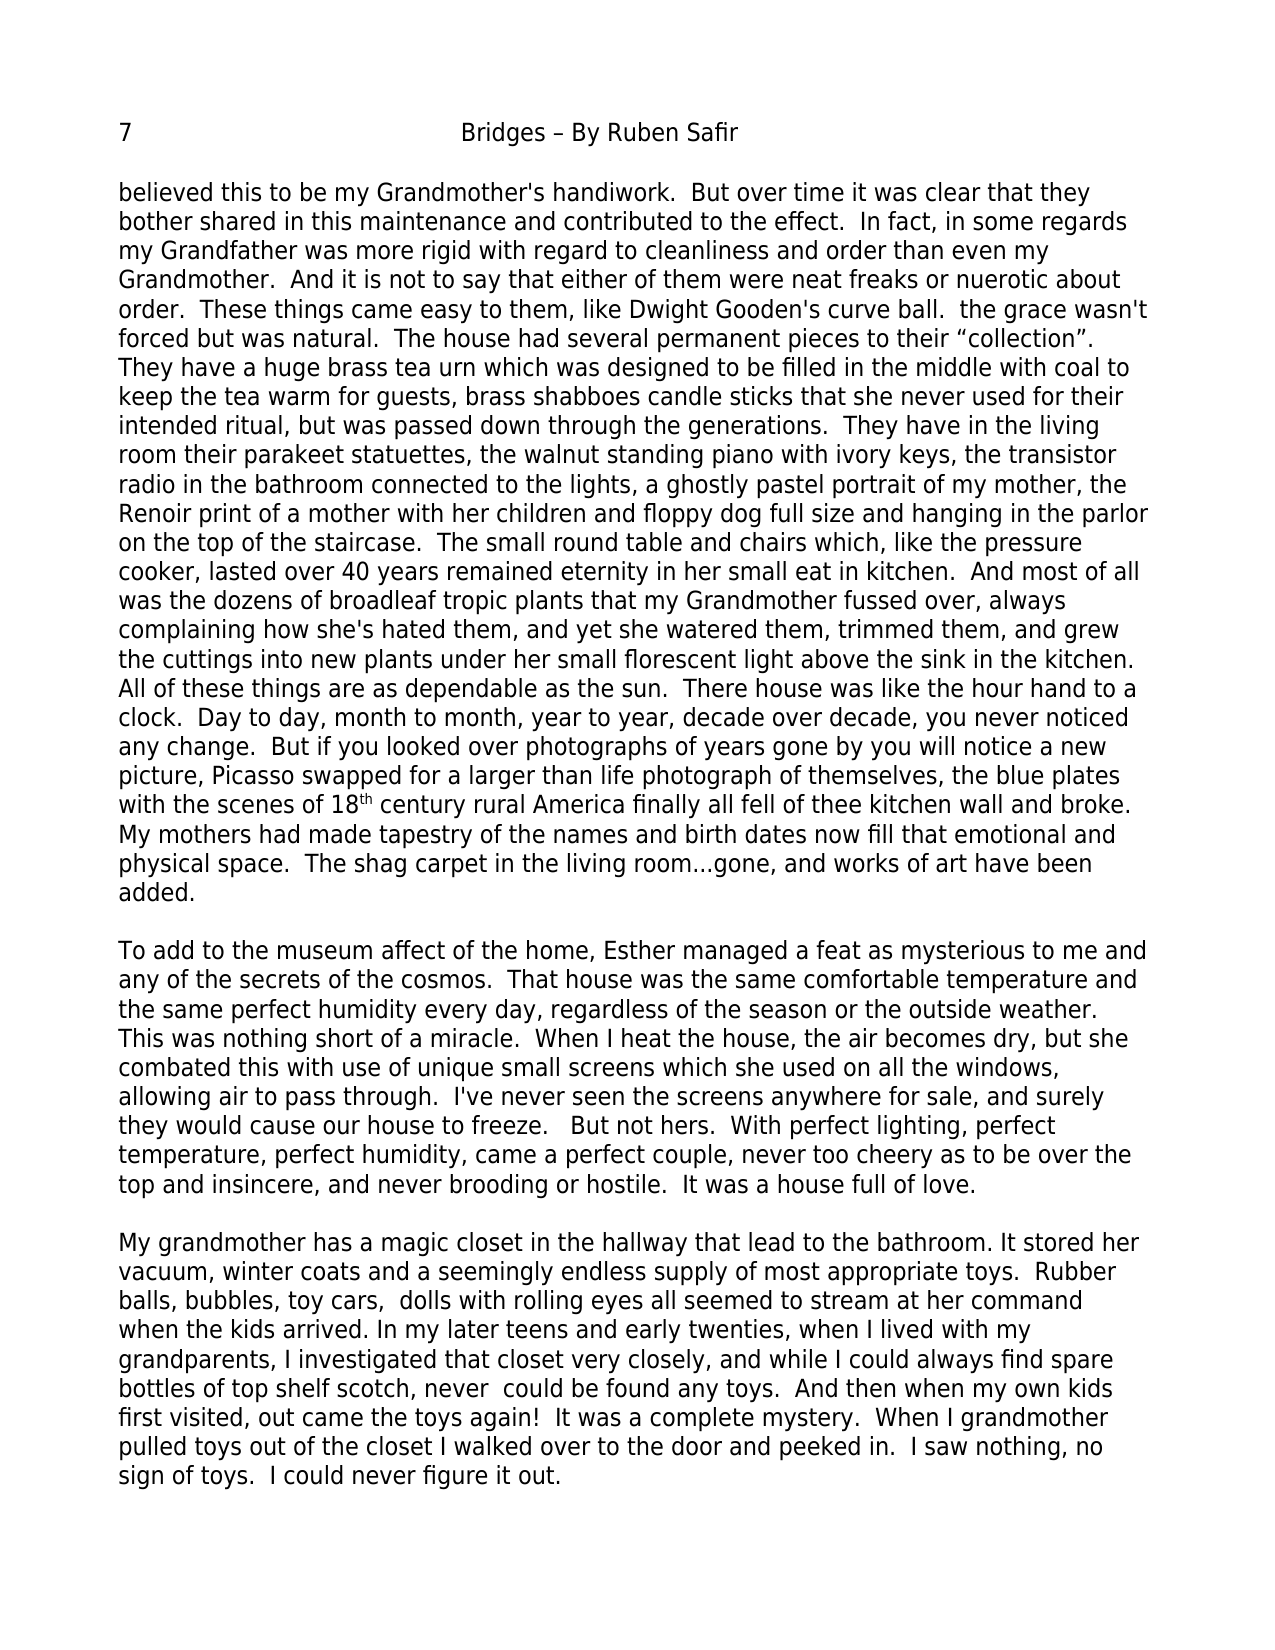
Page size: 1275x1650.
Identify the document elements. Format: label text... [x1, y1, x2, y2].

text My grandmother has a magic closet in the hallway that lead to the bathroom. It stored her vacuum, winter coats and a seemingly endless supply of most appropriate toys. Rubber balls, bubbles, toy cars, dolls with rolling eyes all seemed to stream at her command when the kids arrived. In my later teens and early twenties, when I lived with my grandparents, I investigated that closet very closely, and while I could always find spare bottles of top shelf scotch, never could be found any toys. And then when my own kids first visited, out came the toys again! It was a complete mystery. When I grandmother pulled toys out of the closet I walked over to the door and peeked in. I saw nothing, no sign of toys. I could never figure it out. [118, 1228, 1157, 1491]
text To add to the museum affect of the home, Esther managed a feat as mysterious to me and any of the secrets of the cosmos. That house was the same comfortable temperature and the same perfect humidity every day, regardless of the season or the outside weather. This was nothing short of a miracle. When I heat the house, the air becomes dry, but she combated this with use of unique small screens which she used on all the windows, allowing air to pass through. I've never seen the screens anywhere for sale, and surely they would cause our house to freeze. But not hers. With perfect lighting, perfect temperature, perfect humidity, came a perfect couple, never too cheery as to be over the top and insincere, and never brooding or hostile. It was a house full of love. [118, 936, 1157, 1199]
text believed this to be my Grandmother's handiwork. But over time it was clear that they bother shared in this maintenance and contributed to the effect. In fact, in some regards my Grandfather was more rigid with regard to cleanliness and order than even my Grandmother. And it is not to say that either of them were neat freaks or nuerotic about order. These things came easy to them, like Dwight Gooden's curve ball. the grace wasn't forced but was natural. The house had several permanent pieces to their “collection”. They have a huge brass tea urn which was designed to be filled in the middle with coal to keep the tea warm for guests, brass shabboes candle sticks that she never used for their intended ritual, but was passed down through the generations. They have in the living room their parakeet statuettes, the walnut standing piano with ivory keys, the transistor radio in the bathroom connected to the lights, a ghostly pastel portrait of my mother, the Renoir print of a mother with her children and floppy dog full size and hanging in the parlor on the top of the staircase. The small round table and chairs which, like the pressure cooker, lasted over 40 years remained eternity in her small eat in kitchen. And most of all was the dozens of broadleaf tropic plants that my Grandmother fussed over, always complaining how she's hated them, and yet she watered them, trimmed them, and grew the cuttings into new plants under her small florescent light above the sink in the kitchen. All of these things are as dependable as the sun. There house was like the hour hand to a clock. Day to day, month to month, year to year, decade over decade, you never noticed any change. But if you looked over photographs of years gone by you will notice a new picture, Picasso swapped for a larger than life photograph of themselves, the blue plates with the scenes of 18th century rural America finally all fell of thee kitchen wall and broke. My mothers had made tapestry of the names and birth dates now fill that emotional and physical space. The shag carpet in the living room...gone, and works of art have been added. [118, 178, 1157, 907]
